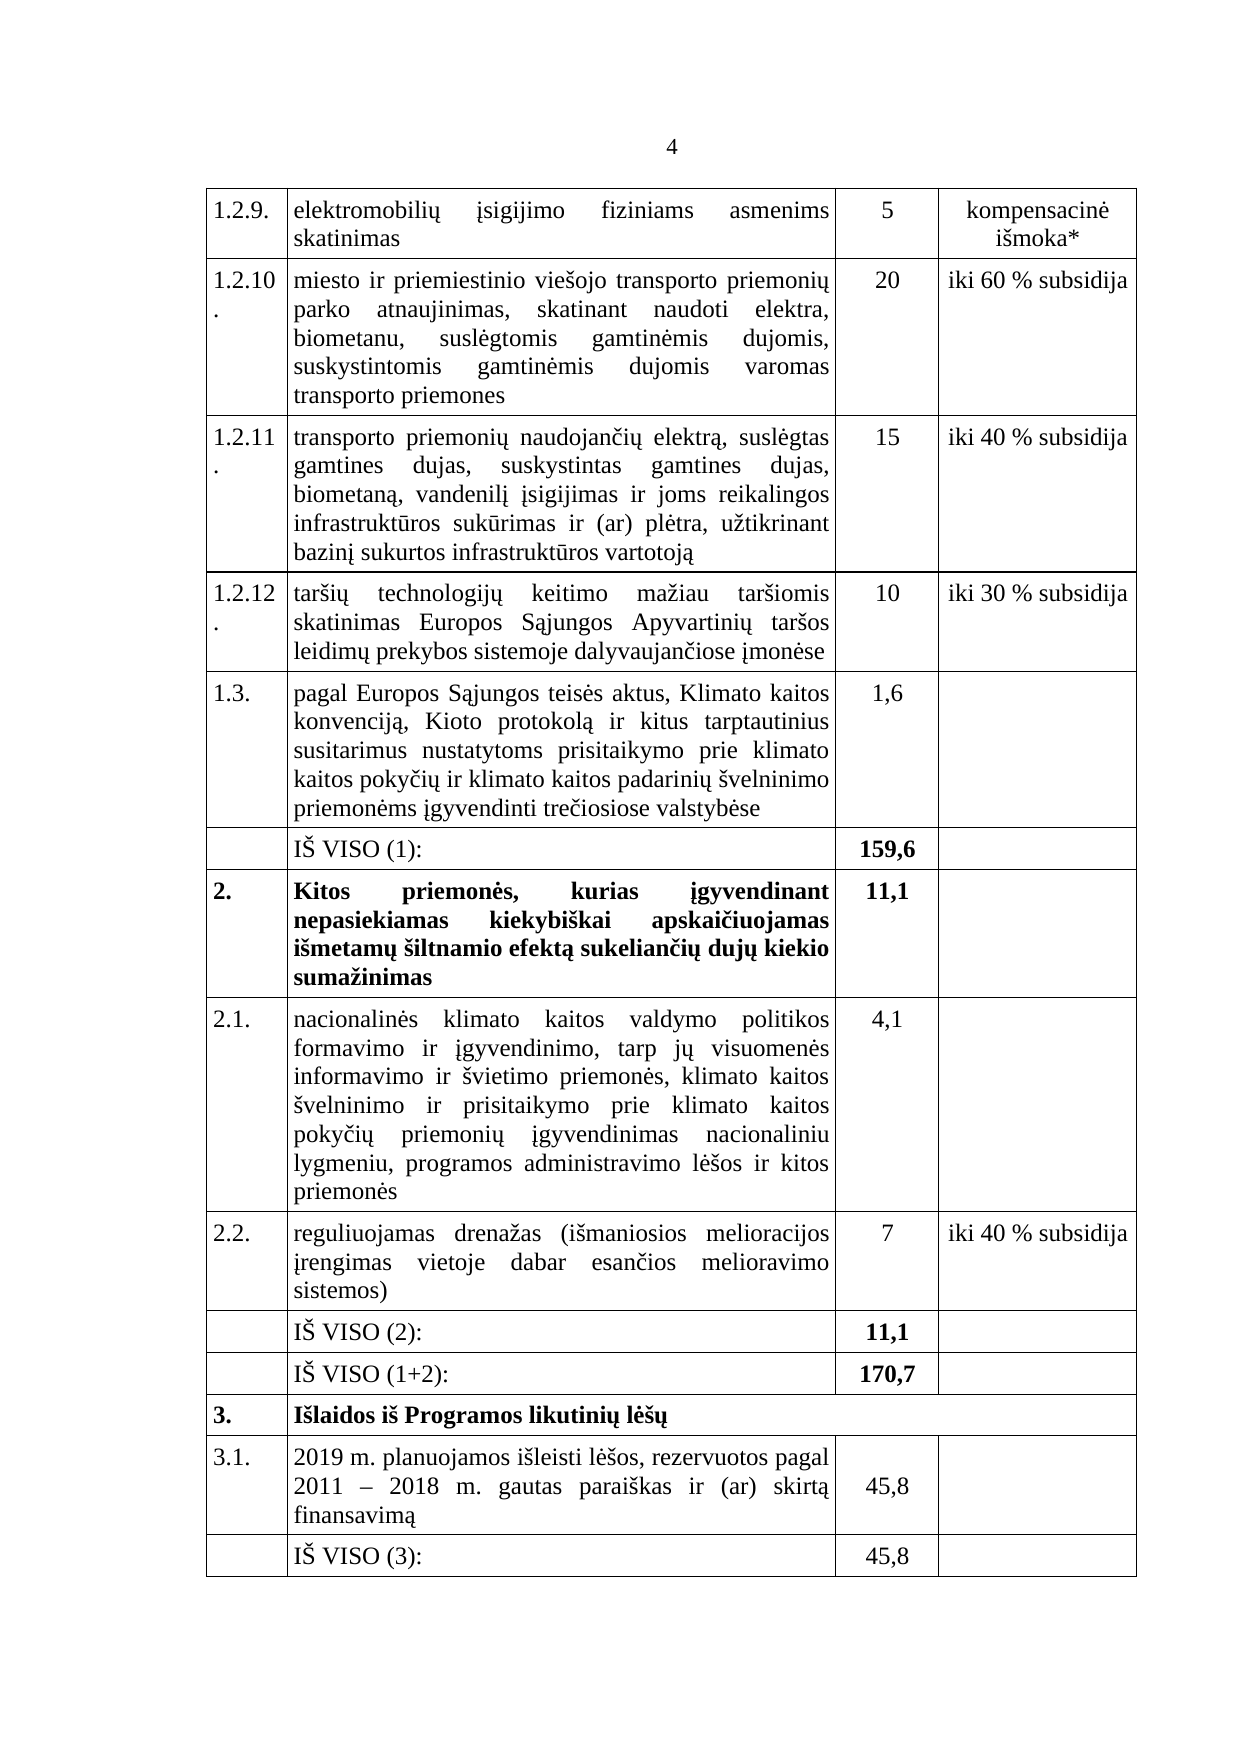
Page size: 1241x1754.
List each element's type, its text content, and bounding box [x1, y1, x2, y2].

table_cell transporto priemonių naudojančių elektrą, suslėgtas gamtines dujas, suskystintas gamtines dujas, biometaną, vandenilį įsigijimas ir joms reikalingos infrastruktūros sukūrimas ir (ar) plėtra, užtikrinant bazinį sukurtos infrastruktūros vartotoją [288, 416, 835, 571]
table_cell 2019 m. planuojamos išleisti lėšos, rezervuotos pagal 2011 – 2018 m. gautas paraiškas ir (ar) skirtą finansavimą [288, 1436, 835, 1534]
table_cell 1.2.10. [207, 259, 287, 415]
table_cell Išlaidos iš Programos likutinių lėšų [288, 1395, 1136, 1435]
table_cell 159,6 [836, 828, 938, 869]
table_cell elektromobilių įsigijimo fiziniams asmenims skatinimas [288, 189, 835, 258]
table_cell 5 [836, 189, 938, 258]
table_cell [207, 1535, 287, 1576]
table_cell [939, 998, 1136, 1211]
table_cell 45,8 [836, 1436, 938, 1534]
table_cell 4,1 [836, 998, 938, 1211]
table_cell 1.2.11. [207, 416, 287, 571]
table_cell 20 [836, 259, 938, 415]
table_cell [939, 828, 1136, 869]
table_cell miesto ir priemiestinio viešojo transporto priemonių parko atnaujinimas, skatinant naudoti elektra, biometanu, suslėgtomis gamtinėmis dujomis, suskystintomis gamtinėmis dujomis varomas transporto priemones [288, 259, 835, 415]
table_cell 1.2.9. [207, 189, 287, 258]
table_cell 2. [207, 870, 287, 997]
table_cell 3. [207, 1395, 287, 1435]
table_cell iki 30 % subsidija [939, 573, 1136, 671]
table_cell iki 40 % subsidija [939, 416, 1136, 571]
table_cell 3.1. [207, 1436, 287, 1534]
table_cell 1.3. [207, 672, 287, 827]
table_cell 45,8 [836, 1535, 938, 1576]
table_cell [939, 870, 1136, 997]
table_cell taršių technologijų keitimo mažiau taršiomis skatinimas Europos Sąjungos Apyvartinių taršos leidimų prekybos sistemoje dalyvaujančiose įmonėse [288, 573, 835, 671]
table_cell [207, 1353, 287, 1393]
table_cell 2.2. [207, 1212, 287, 1310]
table_cell 11,1 [836, 1311, 938, 1352]
table_cell [939, 1535, 1136, 1576]
table_cell kompensacinė išmoka* [939, 189, 1136, 258]
table_cell pagal Europos Sąjungos teisės aktus, Klimato kaitos konvenciją, Kioto protokolą ir kitus tarptautinius susitarimus nustatytoms prisitaikymo prie klimato kaitos pokyčių ir klimato kaitos padarinių švelninimo priemonėms įgyvendinti trečiosiose valstybėse [288, 672, 835, 827]
table_cell 1.2.12. [207, 573, 287, 671]
table_cell [939, 1311, 1136, 1352]
table_cell IŠ VISO (2): [288, 1311, 835, 1352]
table_cell nacionalinės klimato kaitos valdymo politikos formavimo ir įgyvendinimo, tarp jų visuomenės informavimo ir švietimo priemonės, klimato kaitos švelninimo ir prisitaikymo prie klimato kaitos pokyčių priemonių įgyvendinimas nacionaliniu lygmeniu, programos administravimo lėšos ir kitos priemonės [288, 998, 835, 1211]
table_cell IŠ VISO (1+2): [288, 1353, 835, 1393]
table_cell IŠ VISO (3): [288, 1535, 835, 1576]
table_cell [207, 828, 287, 869]
table_cell [939, 1436, 1136, 1534]
table_cell IŠ VISO (1): [288, 828, 835, 869]
table_cell [207, 1311, 287, 1352]
table_cell [939, 672, 1136, 827]
table_cell 1,6 [836, 672, 938, 827]
table_cell 7 [836, 1212, 938, 1310]
table_cell 10 [836, 573, 938, 671]
table_cell 170,7 [836, 1353, 938, 1393]
table_cell 2.1. [207, 998, 287, 1211]
table_cell iki 60 % subsidija [939, 259, 1136, 415]
table_cell 11,1 [836, 870, 938, 997]
table_cell 15 [836, 416, 938, 571]
table_cell reguliuojamas drenažas (išmaniosios melioracijos įrengimas vietoje dabar esančios melioravimo sistemos) [288, 1212, 835, 1310]
table_cell Kitos priemonės, kurias įgyvendinant nepasiekiamas kiekybiškai apskaičiuojamas išmetamų šiltnamio efektą sukeliančių dujų kiekio sumažinimas [288, 870, 835, 997]
table_cell iki 40 % subsidija [939, 1212, 1136, 1310]
table_cell [939, 1353, 1136, 1393]
